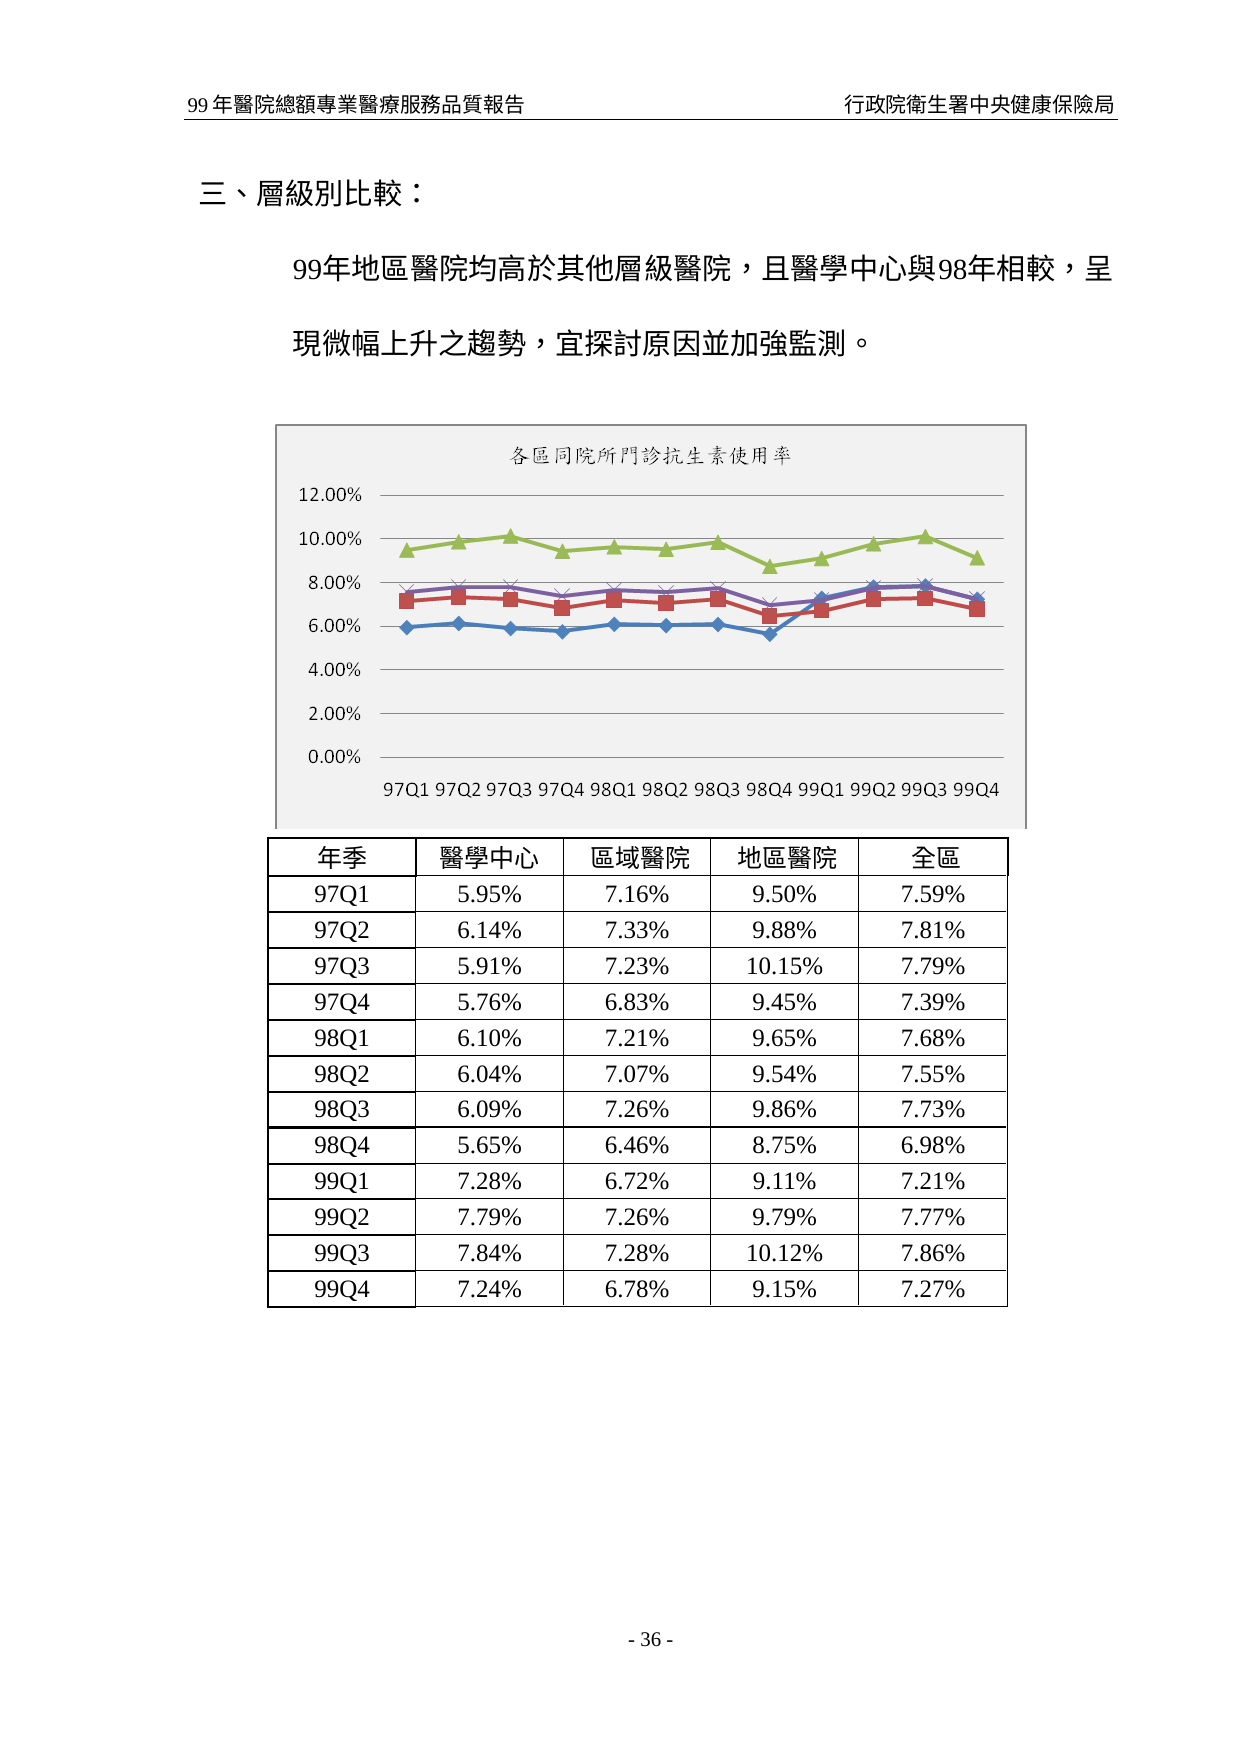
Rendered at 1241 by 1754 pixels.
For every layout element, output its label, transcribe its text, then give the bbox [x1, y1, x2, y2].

table_cell 99Q2 [269, 1200, 415, 1234]
table_cell 97Q1 [269, 877, 415, 911]
table_cell 7.28% [416, 1164, 563, 1198]
table_cell 98Q1 [269, 1021, 415, 1054]
table_cell 7.86% [859, 1234, 1007, 1270]
table_cell 10.15% [711, 948, 858, 983]
table_cell 99Q4 [269, 1272, 415, 1306]
table_cell 98Q2 [269, 1057, 415, 1091]
table_cell 97Q4 [269, 985, 415, 1019]
table_cell 6.98% [859, 1126, 1007, 1162]
table_cell 97Q3 [269, 949, 415, 983]
table_cell 9.50% [711, 876, 858, 911]
table_cell 97Q2 [269, 913, 415, 947]
table_cell 98Q4 [269, 1129, 415, 1162]
table_cell 99Q3 [269, 1236, 415, 1270]
picture [274, 424, 1027, 829]
table_cell 6.83% [564, 984, 710, 1019]
table_cell 9.86% [711, 1092, 858, 1126]
table_cell 7.24% [416, 1271, 563, 1306]
table_cell 10.12% [711, 1235, 858, 1270]
table_cell 7.26% [564, 1199, 710, 1234]
table_cell 9.15% [711, 1271, 858, 1306]
table_header 全區 [859, 839, 1007, 875]
table_header 醫學中心 [417, 839, 563, 875]
table_cell 6.46% [564, 1128, 710, 1162]
table_cell 5.65% [416, 1128, 563, 1162]
table_cell 9.65% [711, 1020, 858, 1054]
table_cell 7.68% [859, 1019, 1007, 1054]
table_cell 7.59% [859, 875, 1007, 911]
table_cell 98Q3 [269, 1093, 415, 1126]
table_cell 6.78% [563, 1271, 711, 1306]
table_cell 9.88% [711, 912, 858, 947]
table_cell 7.39% [859, 983, 1007, 1019]
table_cell 7.81% [859, 911, 1007, 947]
table_header 年季 [269, 839, 415, 875]
table_cell 6.04% [416, 1056, 563, 1091]
table_cell 9.54% [711, 1056, 858, 1091]
text 99年地區醫院均高於其他層級醫院，且醫學中心與98年相較，呈現微幅上升之趨勢，宜探討原因並加強監測。 [293, 229, 1114, 379]
table_cell 7.21% [564, 1020, 710, 1054]
table_cell 7.79% [859, 947, 1007, 983]
table_cell 7.28% [564, 1235, 710, 1270]
table_cell 9.11% [711, 1164, 858, 1198]
table_cell 7.23% [564, 948, 710, 983]
table_cell 9.79% [711, 1199, 858, 1234]
table_cell 7.79% [416, 1199, 563, 1234]
text 三、層級別比較： [198, 154, 1114, 229]
table_cell 5.91% [416, 948, 563, 983]
table_header 區域醫院 [564, 839, 710, 875]
table_cell 7.84% [416, 1235, 563, 1270]
table_cell 6.72% [564, 1164, 710, 1198]
table_cell 7.55% [859, 1055, 1007, 1091]
table_cell 7.26% [564, 1092, 710, 1126]
table_cell 7.27% [858, 1270, 1007, 1306]
table_cell 7.21% [859, 1163, 1007, 1198]
table_cell 8.75% [711, 1128, 858, 1162]
table_cell 6.10% [416, 1020, 563, 1054]
table_cell 7.07% [564, 1056, 710, 1091]
table_header 地區醫院 [711, 839, 858, 875]
table_cell 99Q1 [269, 1165, 415, 1198]
table_cell 7.73% [859, 1091, 1007, 1126]
table_cell 5.76% [416, 984, 563, 1019]
table_cell 5.95% [416, 876, 563, 911]
table_cell 7.77% [859, 1198, 1007, 1234]
table_cell 9.45% [711, 984, 858, 1019]
table_cell 7.33% [564, 912, 710, 947]
table_cell 6.09% [416, 1092, 563, 1126]
table_cell 6.14% [416, 912, 563, 947]
table_cell 7.16% [564, 876, 710, 911]
